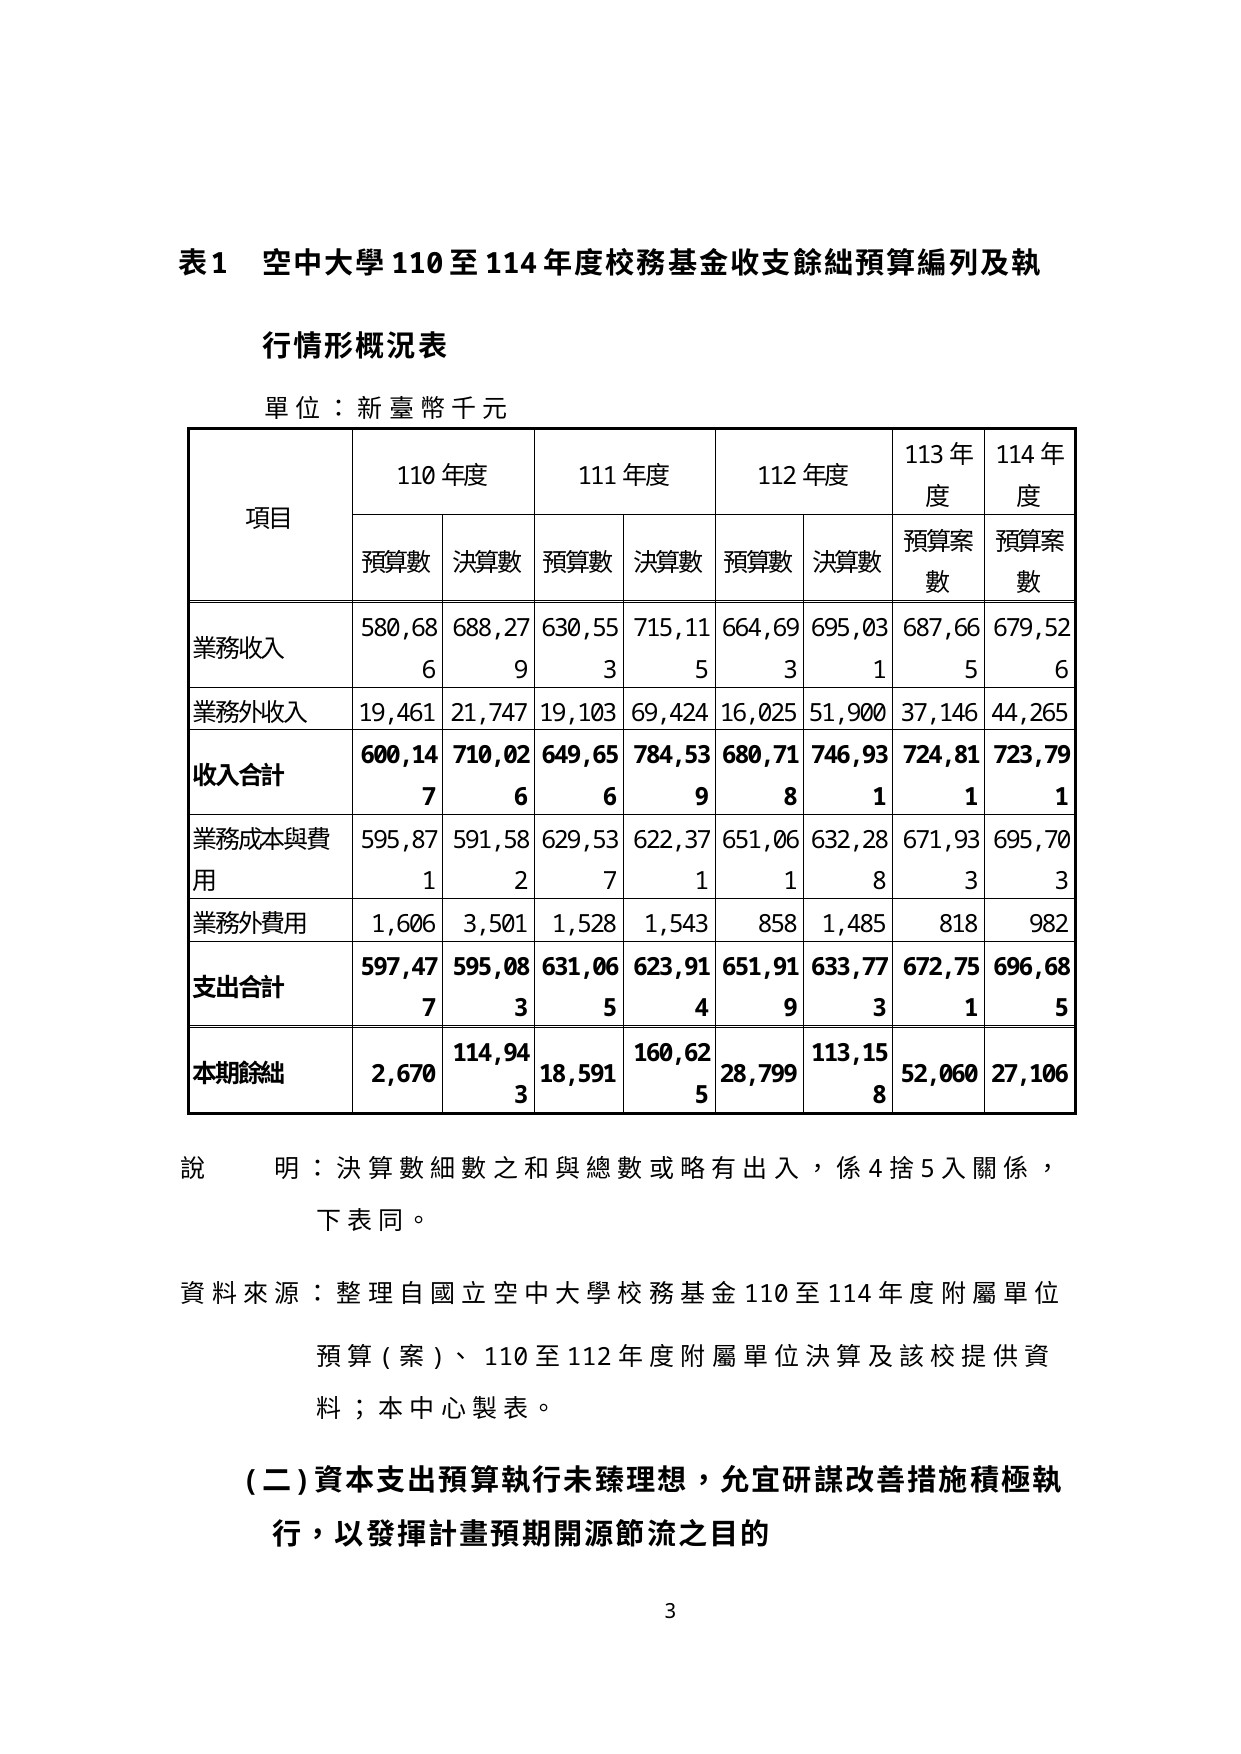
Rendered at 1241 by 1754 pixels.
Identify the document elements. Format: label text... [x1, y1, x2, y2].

table_cell 預算數 [353, 515, 442, 600]
table_cell 580,686 [353, 603, 442, 687]
table_cell 51,900 [804, 688, 892, 729]
text 資料來源：整理自國立空中大學校務基金110至114年度附屬單位預算(案)、110至112年度附屬單位決算及該校提供資料；本中心製表。 [177, 1240, 1063, 1427]
table_cell 724,811 [893, 730, 984, 814]
table_cell 3,501 [443, 899, 534, 941]
table_cell 695,031 [804, 603, 892, 687]
table_header 110年度 [353, 430, 534, 514]
table_cell 858 [716, 899, 803, 941]
table_cell 679,526 [985, 603, 1074, 687]
table_cell 69,424 [624, 688, 715, 729]
table_cell 671,933 [893, 815, 984, 898]
table_cell 672,751 [893, 942, 984, 1025]
table_cell 784,539 [624, 730, 715, 814]
text (二)資本支出預算執行未臻理想，允宜研謀改善措施積極執行，以發揮計畫預期開源節流之目的 [236, 1427, 1063, 1552]
table_cell 支出合計 [190, 942, 352, 1025]
table_cell 1,528 [535, 899, 623, 941]
table_cell 114,943 [443, 1028, 534, 1112]
table_cell 44,265 [985, 688, 1074, 729]
table_cell 18,591 [535, 1028, 623, 1112]
table_header 112年度 [716, 430, 892, 514]
table_cell 業務外收入 [190, 688, 352, 729]
table_cell 決算數 [624, 515, 715, 600]
table_cell 收入合計 [190, 730, 352, 814]
table_cell 710,026 [443, 730, 534, 814]
table_cell 651,061 [716, 815, 803, 898]
table_cell 649,656 [535, 730, 623, 814]
table_cell 19,103 [535, 688, 623, 729]
table_cell 680,718 [716, 730, 803, 814]
table_cell 664,693 [716, 603, 803, 687]
text 說 明：決算數細數之和與總數或略有出入，係4捨5入關係，下表同。 [177, 1115, 1063, 1240]
table_cell 21,747 [443, 688, 534, 729]
table_cell 600,147 [353, 730, 442, 814]
table_cell 723,791 [985, 730, 1074, 814]
table_cell 預算案數 [985, 515, 1074, 600]
table_cell 決算數 [804, 515, 892, 600]
table_cell 623,914 [624, 942, 715, 1025]
table_cell 632,288 [804, 815, 892, 898]
table_cell 預算案數 [893, 515, 984, 600]
table_header 111年度 [535, 430, 715, 514]
table_cell 業務收入 [190, 603, 352, 687]
table_cell 決算數 [443, 515, 534, 600]
table_cell 19,461 [353, 688, 442, 729]
table_cell 715,115 [624, 603, 715, 687]
table_header 114年度 [985, 430, 1074, 514]
table_cell 27,106 [985, 1028, 1074, 1112]
table_cell 16,025 [716, 688, 803, 729]
table_cell 595,083 [443, 942, 534, 1025]
table_cell 818 [893, 899, 984, 941]
table_cell 591,582 [443, 815, 534, 898]
table_cell 28,799 [716, 1028, 803, 1112]
table_cell 52,060 [893, 1028, 984, 1112]
table_cell 622,371 [624, 815, 715, 898]
table_cell 160,625 [624, 1028, 715, 1112]
table_cell 597,477 [353, 942, 442, 1025]
table_cell 1,543 [624, 899, 715, 941]
table_cell 633,773 [804, 942, 892, 1025]
table_cell 1,606 [353, 899, 442, 941]
table_header 113年度 [893, 430, 984, 514]
table_cell 37,146 [893, 688, 984, 729]
table_cell 687,665 [893, 603, 984, 687]
table_cell 695,703 [985, 815, 1074, 898]
table_cell 696,685 [985, 942, 1074, 1025]
table_cell 業務成本與費用 [190, 815, 352, 898]
table_cell 688,279 [443, 603, 534, 687]
table_cell 預算數 [716, 515, 803, 600]
table_cell 631,065 [535, 942, 623, 1025]
table_cell 630,553 [535, 603, 623, 687]
text 表1 空中大學110至114年度校務基金收支餘絀預算編列及執行情形概況表 單位：新臺幣千元 [177, 177, 1063, 427]
table_cell 1,485 [804, 899, 892, 941]
table_cell 業務外費用 [190, 899, 352, 941]
table_cell 預算數 [535, 515, 623, 600]
table_cell 595,871 [353, 815, 442, 898]
table_cell 113,158 [804, 1028, 892, 1112]
table_cell 746,931 [804, 730, 892, 814]
table_cell 982 [985, 899, 1074, 941]
table_cell 2,670 [353, 1028, 442, 1112]
table_header 項目 [190, 430, 352, 600]
table_cell 629,537 [535, 815, 623, 898]
table_cell 651,919 [716, 942, 803, 1025]
table_cell 本期餘絀 [190, 1028, 352, 1112]
